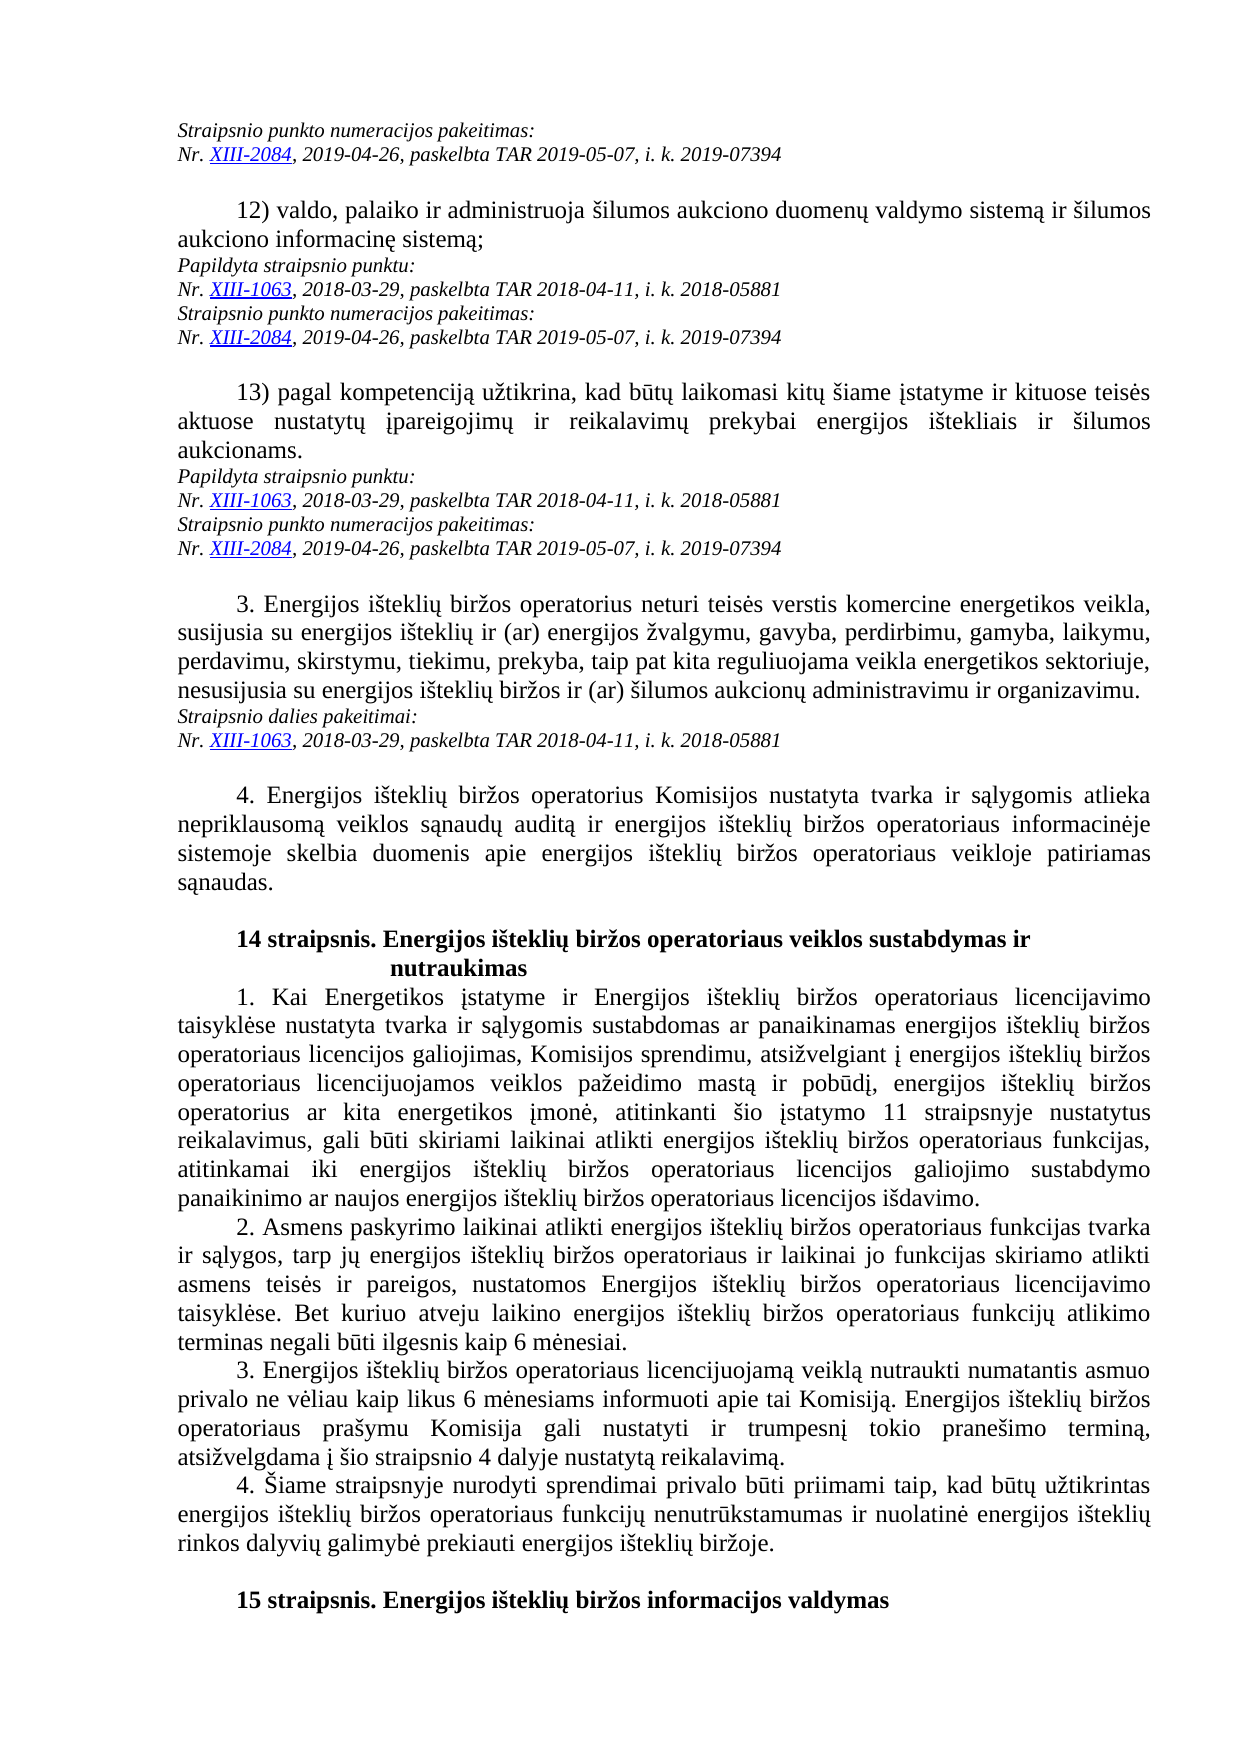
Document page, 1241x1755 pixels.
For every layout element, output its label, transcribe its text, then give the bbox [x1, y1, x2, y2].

text Nr. XIII-2084, 2019-04-26, paskelbta TAR 2019-05-07, i. k. 2019-07394 [177, 325, 1152, 349]
text 1. Kai Energetikos įstatyme ir Energijos išteklių biržos operatoriaus licencijavimo taisyklėse nustatyta tvarka ir sąlygomis sustabdomas ar panaikinamas energijos išteklių biržos operatoriaus licencijos galiojimas, Komisijos sprendimu, atsižvelgiant į energijos išteklių biržos operatoriaus licencijuojamos veiklos pažeidimo mastą ir pobūdį, energijos išteklių biržos operatorius ar kita energetikos įmonė, atitinkanti šio įstatymo 11 straipsnyje nustatytus reikalavimus, gali būti skiriami laikinai atlikti energijos išteklių biržos operatoriaus funkcijas, atitinkamai iki energijos išteklių biržos operatoriaus licencijos galiojimo sustabdymo panaikinimo ar naujos energijos išteklių biržos operatoriaus licencijos išdavimo. [177, 982, 1152, 1212]
text 3. Energijos išteklių biržos operatorius neturi teisės verstis komercine energetikos veikla, susijusia su energijos išteklių ir (ar) energijos žvalgymu, gavyba, perdirbimu, gamyba, laikymu, perdavimu, skirstymu, tiekimu, prekyba, taip pat kita reguliuojama veikla energetikos sektoriuje, nesusijusia su energijos išteklių biržos ir (ar) šilumos aukcionų administravimu ir organizavimu. [177, 589, 1152, 704]
text 4. Šiame straipsnyje nurodyti sprendimai privalo būti priimami taip, kad būtų užtikrintas energijos išteklių biržos operatoriaus funkcijų nenutrūkstamumas ir nuolatinė energijos išteklių rinkos dalyvių galimybė prekiauti energijos išteklių biržoje. [177, 1471, 1152, 1557]
text 12) valdo, palaiko ir administruoja šilumos aukciono duomenų valdymo sistemą ir šilumos aukciono informacinę sistemą; [177, 195, 1152, 252]
text Papildyta straipsnio punktu: [177, 464, 1152, 488]
text Nr. XIII-1063, 2018-03-29, paskelbta TAR 2018-04-11, i. k. 2018-05881 [177, 728, 1152, 752]
text 2. Asmens paskyrimo laikinai atlikti energijos išteklių biržos operatoriaus funkcijas tvarka ir sąlygos, tarp jų energijos išteklių biržos operatoriaus ir laikinai jo funkcijas skiriamo atlikti asmens teisės ir pareigos, nustatomos Energijos išteklių biržos operatoriaus licencijavimo taisyklėse. Bet kuriuo atveju laikino energijos išteklių biržos operatoriaus funkcijų atlikimo terminas negali būti ilgesnis kaip 6 mėnesiai. [177, 1212, 1152, 1356]
text Straipsnio punkto numeracijos pakeitimas: [177, 301, 1152, 325]
text 13) pagal kompetenciją užtikrina, kad būtų laikomasi kitų šiame įstatyme ir kituose teisės aktuose nustatytų įpareigojimų ir reikalavimų prekybai energijos ištekliais ir šilumos aukcionams. [177, 377, 1152, 464]
text Straipsnio dalies pakeitimai: [177, 704, 1152, 728]
text Nr. XIII-1063, 2018-03-29, paskelbta TAR 2018-04-11, i. k. 2018-05881 [177, 488, 1152, 512]
text Papildyta straipsnio punktu: [177, 252, 1152, 277]
text 4. Energijos išteklių biržos operatorius Komisijos nustatyta tvarka ir sąlygomis atlieka nepriklausomą veiklos sąnaudų auditą ir energijos išteklių biržos operatoriaus informacinėje sistemoje skelbia duomenis apie energijos išteklių biržos operatoriaus veikloje patiriamas sąnaudas. [177, 781, 1152, 896]
text 14 straipsnis. Energijos išteklių biržos operatoriaus veiklos sustabdymas ir nutraukimas [236, 924, 1152, 982]
text Nr. XIII-2084, 2019-04-26, paskelbta TAR 2019-05-07, i. k. 2019-07394 [177, 142, 1152, 166]
text Nr. XIII-2084, 2019-04-26, paskelbta TAR 2019-05-07, i. k. 2019-07394 [177, 536, 1152, 560]
text Straipsnio punkto numeracijos pakeitimas: [177, 512, 1152, 536]
text Straipsnio punkto numeracijos pakeitimas: [177, 118, 1152, 142]
text Nr. XIII-1063, 2018-03-29, paskelbta TAR 2018-04-11, i. k. 2018-05881 [177, 277, 1152, 301]
text 3. Energijos išteklių biržos operatoriaus licencijuojamą veiklą nutraukti numatantis asmuo privalo ne vėliau kaip likus 6 mėnesiams informuoti apie tai Komisiją. Energijos išteklių biržos operatoriaus prašymu Komisija gali nustatyti ir trumpesnį tokio pranešimo terminą, atsižvelgdama į šio straipsnio 4 dalyje nustatytą reikalavimą. [177, 1356, 1152, 1471]
text 15 straipsnis. Energijos išteklių biržos informacijos valdymas [177, 1586, 1152, 1614]
